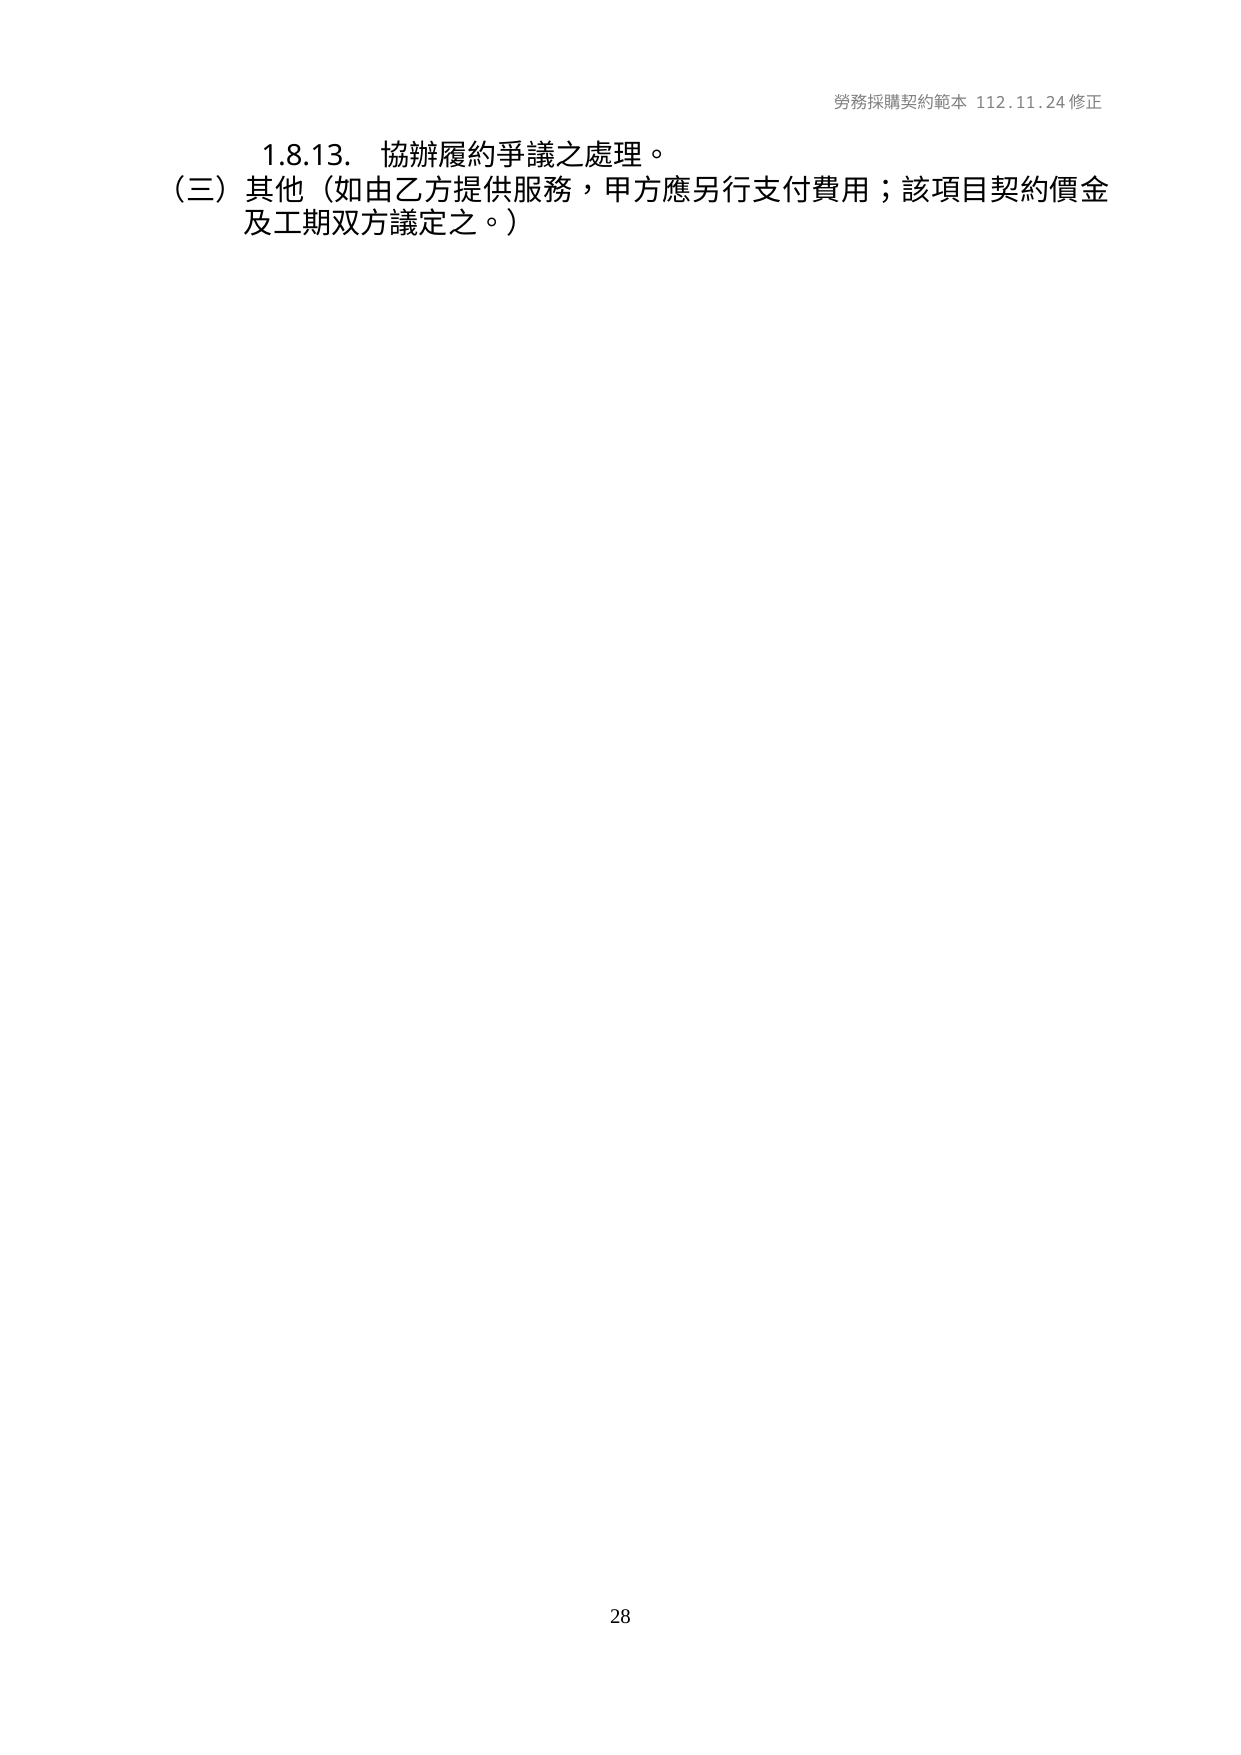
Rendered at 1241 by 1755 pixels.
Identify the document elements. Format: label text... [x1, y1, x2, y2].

list 協辦履約爭議之處理。 [261, 136, 1110, 173]
text （三）其他（如由乙方提供服務，甲方應另行支付費用；該項目契約價金及工期双方議定之。） [156, 173, 1110, 240]
